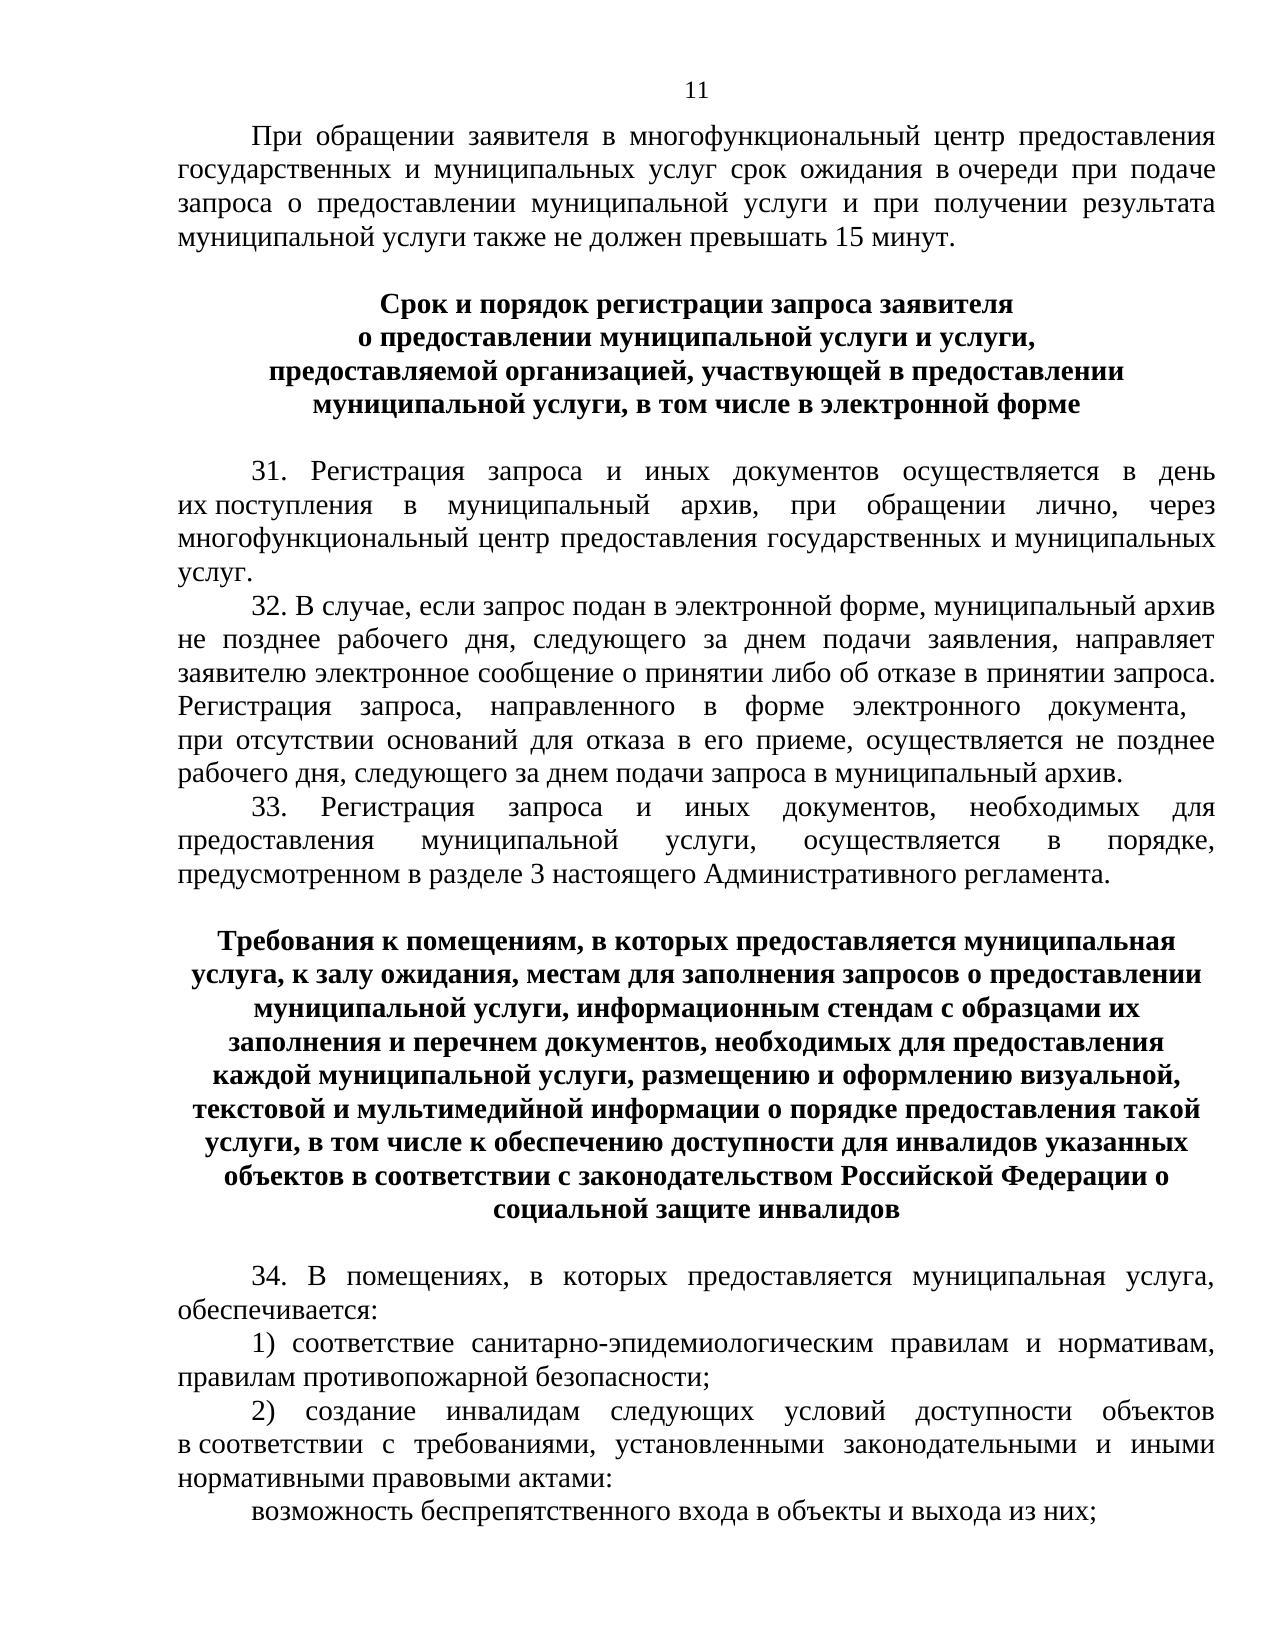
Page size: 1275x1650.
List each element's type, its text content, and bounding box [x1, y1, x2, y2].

text 2) создание инвалидам следующих условий доступности объектов в соответствии с требованиями, установленными законодательными и иными нормативными правовыми актами: [177, 1393, 1216, 1493]
text Срок и порядок регистрации запроса заявителя [177, 286, 1216, 319]
text 34. В помещениях, в которых предоставляется муниципальная услуга, обеспечивается: [177, 1258, 1216, 1326]
text 32. В случае, если запрос подан в электронной форме, муниципальный архив не позднее рабочего дня, следующего за днем подачи заявления, направляет заявителю электронное сообщение о принятии либо об отказе в принятии запроса. Регистрация запроса, направленного в форме электронного документа, при отсутствии оснований для отказа в его приеме, осуществляется не позднее рабочего дня, следующего за днем подачи запроса в муниципальный архив. [177, 588, 1216, 789]
text муниципальной услуги, в том числе в электронной форме [177, 386, 1216, 420]
text При обращении заявителя в многофункциональный центр предоставления государственных и муниципальных услуг срок ожидания в очереди при подаче запроса о предоставлении муниципальной услуги и при получении результата муниципальной услуги также не должен превышать 15 минут. [177, 118, 1216, 252]
text 33. Регистрация запроса и иных документов, необходимых для предоставления муниципальной услуги, осуществляется в порядке, предусмотренном в разделе 3 настоящего Административного регламента. [177, 789, 1216, 889]
text 1) соответствие санитарно-эпидемиологическим правилам и нормативам, правилам противопожарной безопасности; [177, 1326, 1216, 1393]
text предоставляемой организацией, участвующей в предоставлении [177, 353, 1216, 386]
text возможность беспрепятственного входа в объекты и выхода из них; [177, 1493, 1216, 1527]
text 31. Регистрация запроса и иных документов осуществляется в день их поступления в муниципальный архив, при обращении лично, через многофункциональный центр предоставления государственных и муниципальных услуг. [177, 453, 1216, 588]
text о предоставлении муниципальной услуги и услуги, [177, 319, 1216, 353]
text Требования к помещениям, в которых предоставляется муниципальная услуга, к залу ожидания, местам для заполнения запросов о предоставлении муниципальной услуги, информационным стендам с образцами их заполнения и перечнем документов, необходимых для предоставления каждой муниципальной услуги, размещению и оформлению визуальной, текстовой и мультимедийной информации о порядке предоставления такой услуги, в том числе к обеспечению доступности для инвалидов указанных объектов в соответствии с законодательством Российской Федерации о социальной защите инвалидов [177, 923, 1216, 1225]
